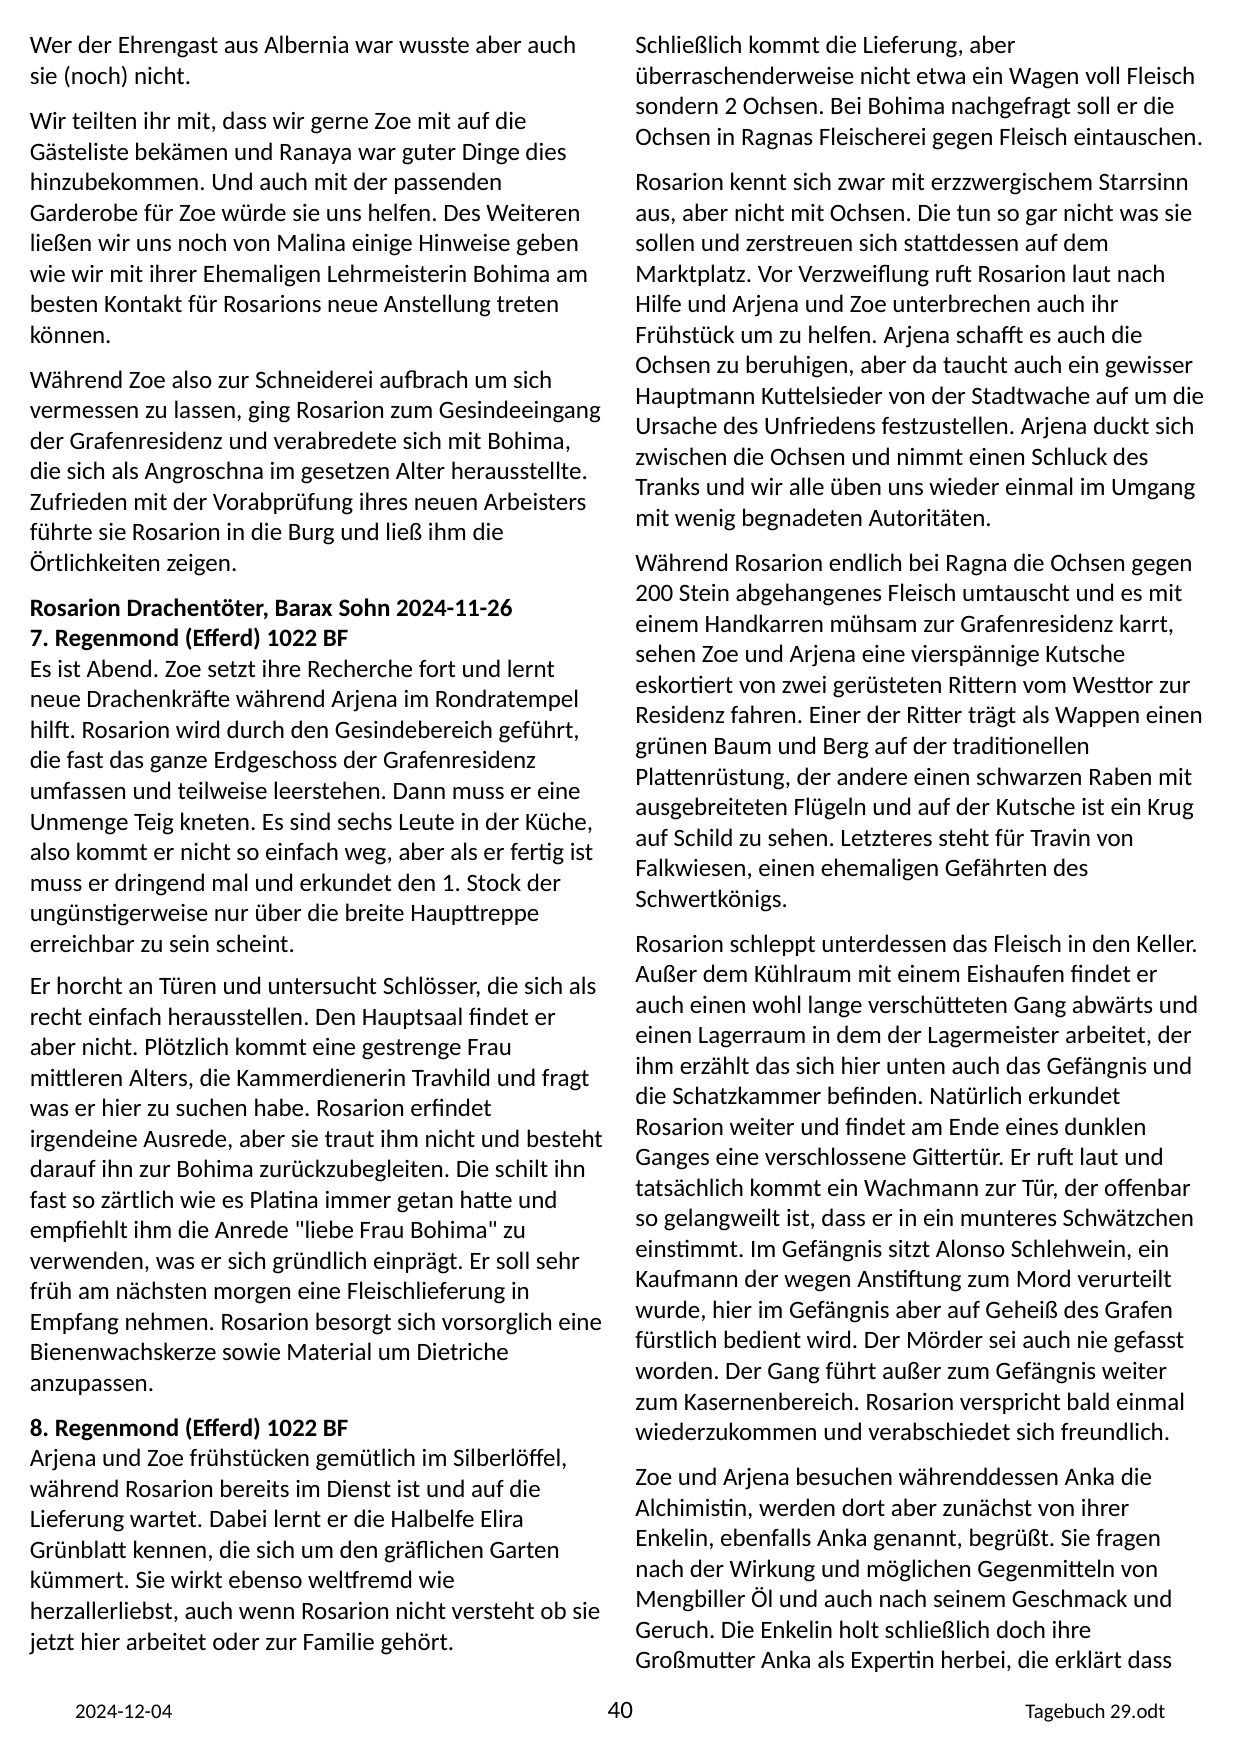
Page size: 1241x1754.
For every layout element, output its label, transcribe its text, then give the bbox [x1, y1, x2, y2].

text Rosarion Drachentöter, Barax Sohn 2024-11-26 7. Regenmond (Efferd) 1022 BF Es ist Abend. Zoe setzt ihre Recherche fort und lernt neue Drachenkräfte während Arjena im Rondratempel hilft. Rosarion wird durch den Gesindebereich geführt, die fast das ganze Erdgeschoss der Grafenresidenz umfassen und teilweise leerstehen. Dann muss er eine Unmenge Teig kneten. Es sind sechs Leute in der Küche, also kommt er nicht so einfach weg, aber als er fertig ist muss er dringend mal und erkundet den 1. Stock der ungünstigerweise nur über die breite Haupttreppe erreichbar zu sein scheint. [29, 592, 605, 958]
text Während Zoe also zur Schneiderei aufbrach um sich vermessen zu lassen, ging Rosarion zum Gesindeeingang der Grafenresidenz und verabredete sich mit Bohima, die sich als Angroschna im gesetzen Alter herausstellte. Zufrieden mit der Vorabprüfung ihres neuen Arbeisters führte sie Rosarion in die Burg und ließ ihm die Örtlichkeiten zeigen. [29, 364, 605, 577]
text Rosarion schleppt unterdessen das Fleisch in den Keller. Außer dem Kühlraum mit einem Eishaufen findet er auch einen wohl lange verschütteten Gang abwärts und einen Lagerraum in dem der Lagermeister arbeitet, der ihm erzählt das sich hier unten auch das Gefängnis und die Schatzkammer befinden. Natürlich erkundet Rosarion weiter und findet am Ende eines dunklen Ganges eine verschlossene Gittertür. Er ruft laut und tatsächlich kommt ein Wachmann zur Tür, der offenbar so gelangweilt ist, dass er in ein munteres Schwätzchen einstimmt. Im Gefängnis sitzt Alonso Schlehwein, ein Kaufmann der wegen Anstiftung zum Mord verurteilt wurde, hier im Gefängnis aber auf Geheiß des Grafen fürstlich bedient wird. Der Mörder sei auch nie gefasst worden. Der Gang führt außer zum Gefängnis weiter zum Kasernenbereich. Rosarion verspricht bald einmal wiederzukommen und verabschiedet sich freundlich. [635, 928, 1211, 1447]
text Schließlich kommt die Lieferung, aber überraschenderweise nicht etwa ein Wagen voll Fleisch sondern 2 Ochsen. Bei Bohima nachgefragt soll er die Ochsen in Ragnas Fleischerei gegen Fleisch eintauschen. [635, 29, 1211, 152]
text Rosarion kennt sich zwar mit erzzwergischem Starrsinn aus, aber nicht mit Ochsen. Die tun so gar nicht was sie sollen und zerstreuen sich stattdessen auf dem Marktplatz. Vor Verzweiflung ruft Rosarion laut nach Hilfe und Arjena und Zoe unterbrechen auch ihr Frühstück um zu helfen. Arjena schafft es auch die Ochsen zu beruhigen, aber da taucht auch ein gewisser Hauptmann Kuttelsieder von der Stadtwache auf um die Ursache des Unfriedens festzustellen. Arjena duckt sich zwischen die Ochsen und nimmt einen Schluck des Tranks und wir alle üben uns wieder einmal im Umgang mit wenig begnadeten Autoritäten. [635, 166, 1211, 532]
text Wer der Ehrengast aus Albernia war wusste aber auch sie (noch) nicht. [29, 29, 605, 91]
text 8. Regenmond (Efferd) 1022 BF Arjena und Zoe frühstücken gemütlich im Silberlöffel, während Rosarion bereits im Dienst ist und auf die Lieferung wartet. Dabei lernt er die Halbelfe Elira Grünblatt kennen, die sich um den gräflichen Garten kümmert. Sie wirkt ebenso weltfremd wie herzallerliebst, auch wenn Rosarion nicht versteht ob sie jetzt hier arbeitet oder zur Familie gehört. [29, 1412, 605, 1656]
text Wir teilten ihr mit, dass wir gerne Zoe mit auf die Gästeliste bekämen und Ranaya war guter Dinge dies hinzubekommen. Und auch mit der passenden Garderobe für Zoe würde sie uns helfen. Des Weiteren ließen wir uns noch von Malina einige Hinweise geben wie wir mit ihrer Ehemaligen Lehrmeisterin Bohima am besten Kontakt für Rosarions neue Anstellung treten können. [29, 105, 605, 349]
text Zoe und Arjena besuchen währenddessen Anka die Alchimistin, werden dort aber zunächst von ihrer Enkelin, ebenfalls Anka genannt, begrüßt. Sie fragen nach der Wirkung und möglichen Gegenmitteln von Mengbiller Öl und auch nach seinem Geschmack und Geruch. Die Enkelin holt schließlich doch ihre Großmutter Anka als Expertin herbei, die erklärt dass [635, 1461, 1211, 1675]
text Während Rosarion endlich bei Ragna die Ochsen gegen 200 Stein abgehangenes Fleisch umtauscht und es mit einem Handkarren mühsam zur Grafenresidenz karrt, sehen Zoe und Arjena eine vierspännige Kutsche eskortiert von zwei gerüsteten Rittern vom Westtor zur Residenz fahren. Einer der Ritter trägt als Wappen einen grünen Baum und Berg auf der traditionellen Plattenrüstung, der andere einen schwarzen Raben mit ausgebreiteten Flügeln und auf der Kutsche ist ein Krug auf Schild zu sehen. Letzteres steht für Travin von Falkwiesen, einen ehemaligen Gefährten des Schwertkönigs. [635, 547, 1211, 913]
text Er horcht an Türen und untersucht Schlösser, die sich als recht einfach herausstellen. Den Hauptsaal findet er aber nicht. Plötzlich kommt eine gestrenge Frau mittleren Alters, die Kammerdienerin Travhild und fragt was er hier zu suchen habe. Rosarion erfindet irgendeine Ausrede, aber sie traut ihm nicht und besteht darauf ihn zur Bohima zurückzubegleiten. Die schilt ihn fast so zärtlich wie es Platina immer getan hatte und empfiehlt ihm die Anrede "liebe Frau Bohima" zu verwenden, was er sich gründlich einprägt. Er soll sehr früh am nächsten morgen eine Fleischlieferung in Empfang nehmen. Rosarion besorgt sich vorsorglich eine Bienenwachskerze sowie Material um Dietriche anzupassen. [29, 970, 605, 1397]
